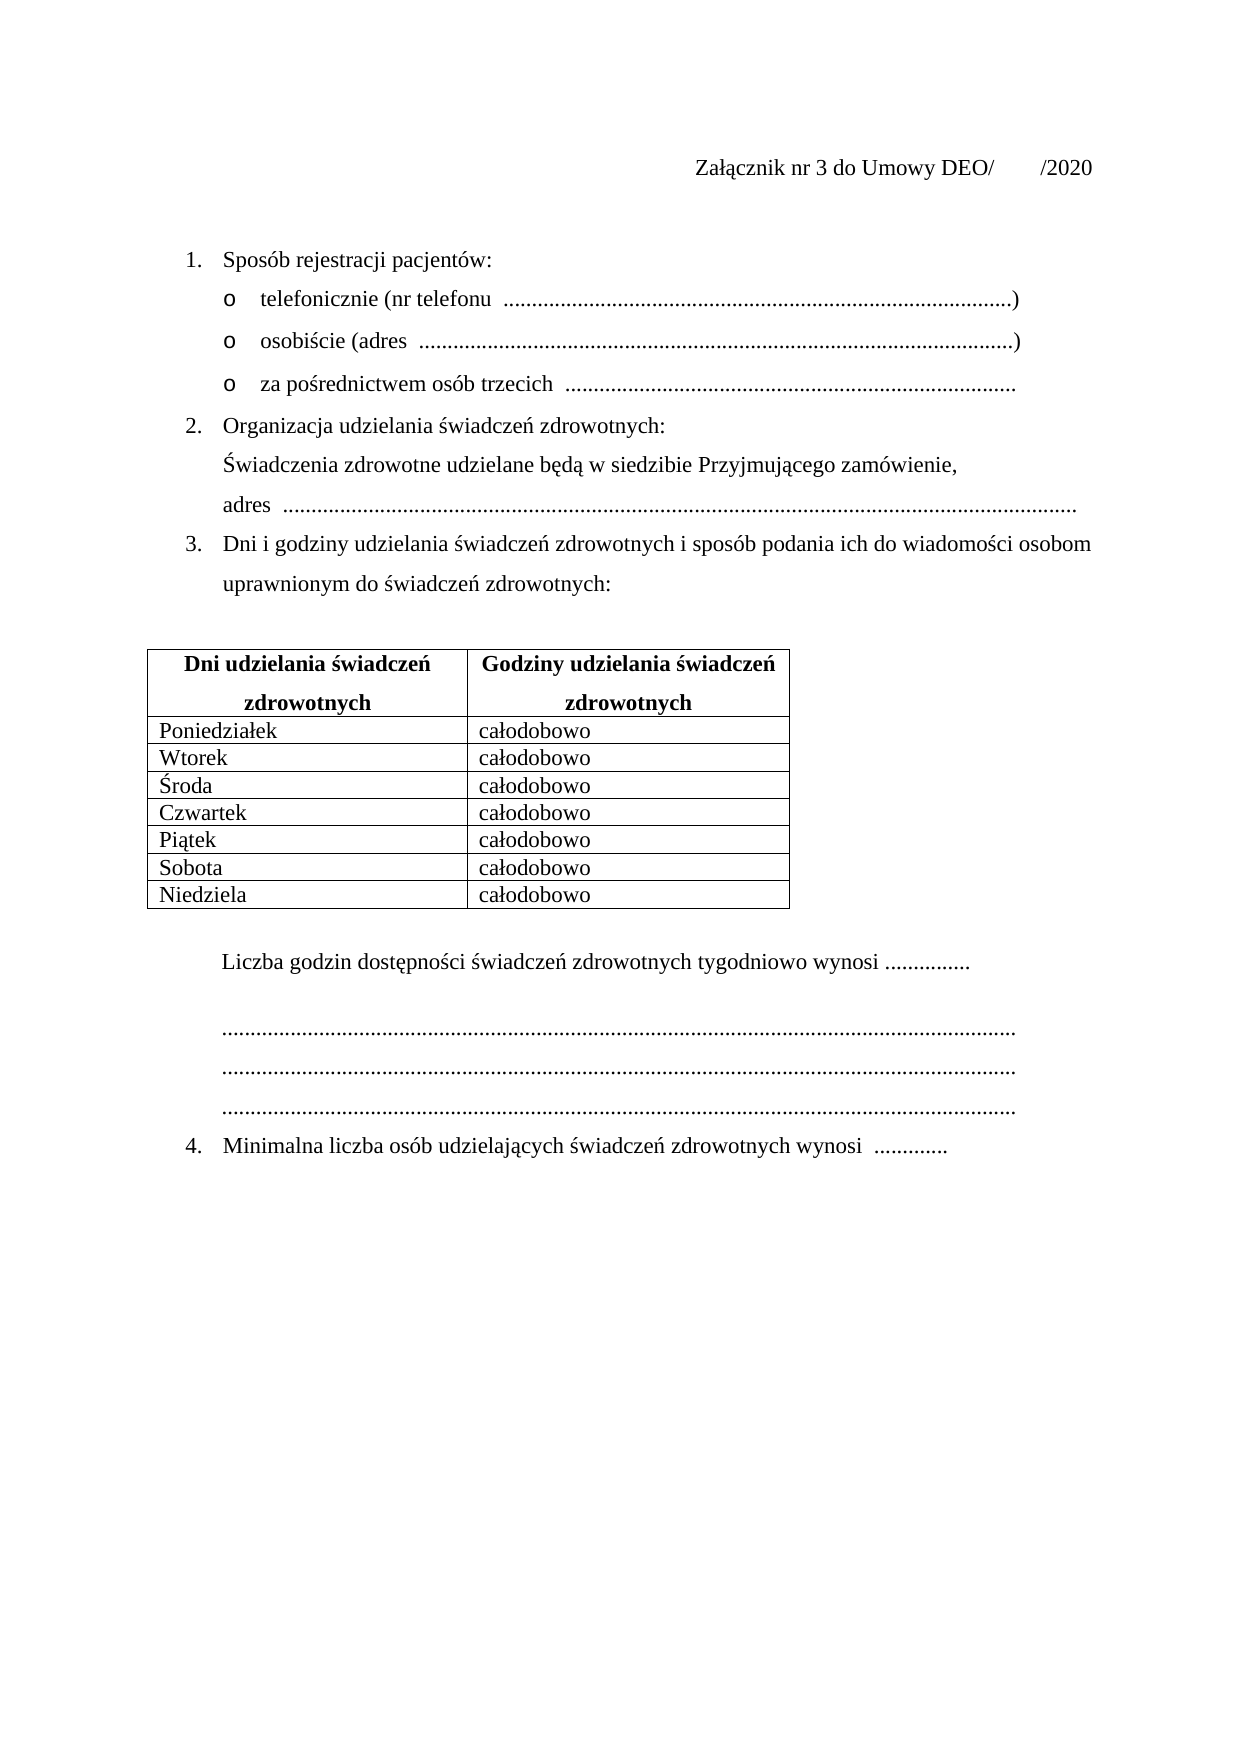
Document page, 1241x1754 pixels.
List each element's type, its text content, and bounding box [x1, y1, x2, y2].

table_cell Czwartek [148, 799, 467, 825]
table_cell całodobowo [468, 717, 789, 743]
list osobiście (adres ........................................................................................................) [223, 327, 1093, 356]
list Minimalna liczba osób udzielających świadczeń zdrowotnych wynosi ............. [185, 1132, 1093, 1159]
list Dni i godziny udzielania świadczeń zdrowotnych i sposób podania ich do wiadomości osobom uprawnionym do świadczeń zdrowotnych: [185, 531, 1093, 596]
table_header Dni udzielania świadczeń zdrowotnych [148, 650, 467, 716]
list telefonicznie (nr telefonu .........................................................................................) [223, 285, 1093, 313]
text Świadczenia zdrowotne udzielane będą w siedzibie Przyjmującego zamówienie, adres ........................................................................................................................................... [223, 452, 1093, 517]
table_cell Środa [148, 772, 467, 798]
list Sposób rejestracji pacjentów: [185, 246, 1093, 272]
table_cell Wtorek [148, 744, 467, 771]
text ........................................................................................................................................... [185, 1053, 1093, 1080]
table_cell Piątek [148, 826, 467, 853]
table_cell Sobota [148, 854, 467, 880]
table_cell całodobowo [468, 744, 789, 771]
table_header Godziny udzielania świadczeń zdrowotnych [468, 650, 789, 716]
text ........................................................................................................................................... [185, 1014, 1093, 1040]
table_cell całodobowo [468, 854, 789, 880]
list Organizacja udzielania świadczeń zdrowotnych: [185, 412, 1093, 438]
table_cell Poniedziałek [148, 717, 467, 743]
table_cell całodobowo [468, 799, 789, 825]
list za pośrednictwem osób trzecich ............................................................................... [223, 370, 1093, 398]
text ........................................................................................................................................... [185, 1093, 1093, 1119]
table_cell Niedziela [148, 881, 467, 908]
table_cell całodobowo [468, 772, 789, 798]
text Załącznik nr 3 do Umowy DEO/ /2020 [148, 153, 1093, 180]
table_cell całodobowo [468, 826, 789, 853]
text Liczba godzin dostępności świadczeń zdrowotnych tygodniowo wynosi ............... [148, 948, 1093, 974]
table_cell całodobowo [468, 881, 789, 908]
